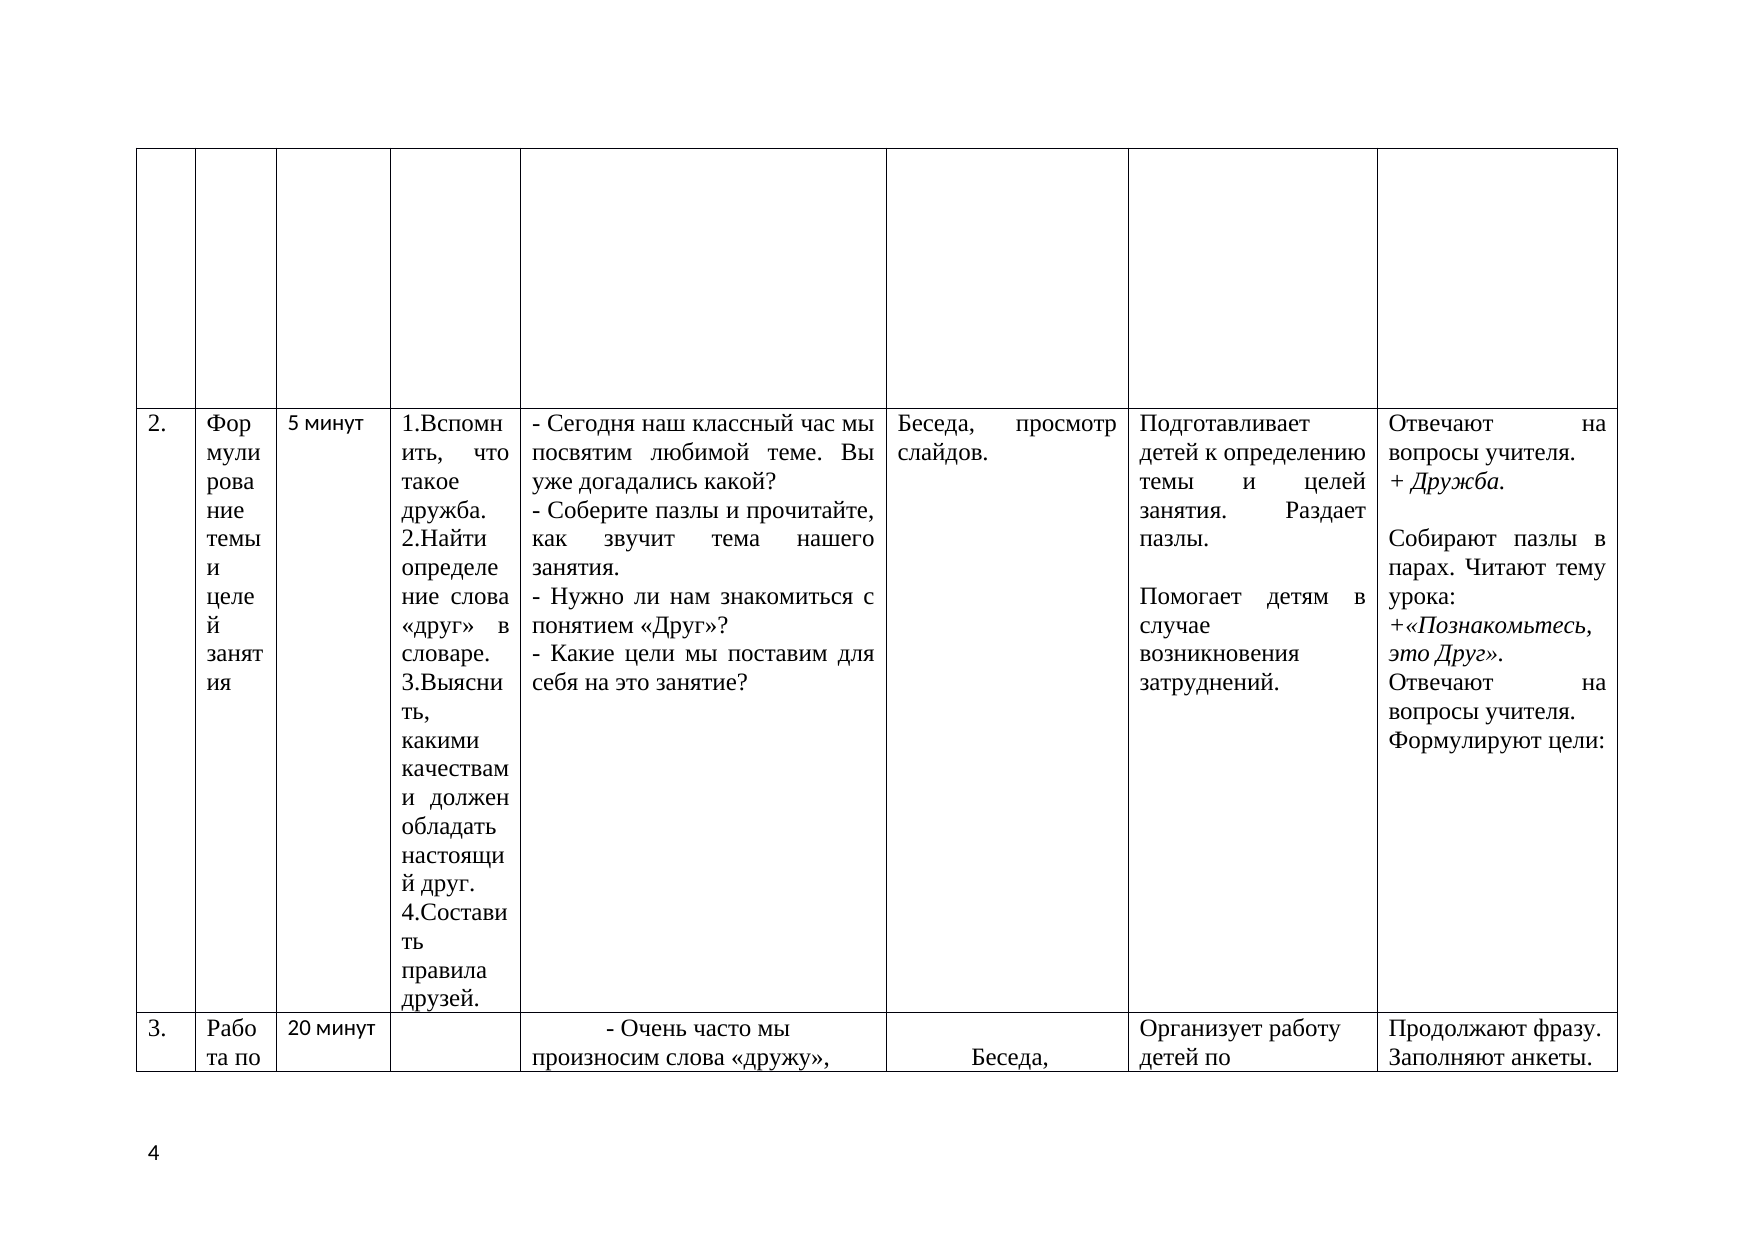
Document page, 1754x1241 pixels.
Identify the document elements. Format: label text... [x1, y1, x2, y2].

table_cell 1.Вспомнить, что такое дружба. 2.Найти определение слова «друг» в словаре. 3.Выяснить, какими качествами должен обладать настоящий друг. 4.Составить правила друзей. [391, 409, 520, 1012]
table_cell Организует работу детей по [1129, 1013, 1377, 1071]
table_cell [391, 1013, 520, 1071]
table_cell 2. [137, 409, 195, 1012]
table_cell [1129, 149, 1377, 407]
table_cell [887, 149, 1128, 407]
table_cell [521, 149, 886, 407]
table_cell [196, 149, 276, 407]
table_cell Беседа, - [887, 1013, 1128, 1071]
table_cell Продолжают фразу. Заполняют анкеты. [1378, 1013, 1617, 1071]
table_cell 3. [137, 1013, 195, 1071]
table_cell 20 минут [277, 1013, 390, 1071]
table_cell [391, 149, 520, 407]
table_cell Формулирование темы и целей занятия [196, 409, 276, 1012]
table_cell [277, 149, 390, 407]
table_cell Подготавливает детей к определению темы и целей занятия. Раздает пазлы. Помогает детям в случае возникновения затруднений. [1129, 409, 1377, 1012]
table_cell - Сегодня наш классный час мы посвятим любимой теме. Вы уже догадались какой? - Соберите пазлы и прочитайте, как звучит тема нашего занятия. - Нужно ли нам знакомиться с понятием «Друг»? - Какие цели мы поставим для себя на это занятие? [521, 409, 886, 1012]
table_cell 5 минут [277, 409, 390, 1012]
table_cell Беседа, просмотр слайдов. [887, 409, 1128, 1012]
table_cell - Очень часто мы произносим слова «дружу», [521, 1013, 886, 1071]
table_cell [137, 149, 195, 407]
table_cell Работа по [196, 1013, 276, 1071]
table_cell Отвечают на вопросы учителя. + Дружба. Собирают пазлы в парах. Читают тему урока: +«Познакомьтесь, это Друг». Отвечают на вопросы учителя. Формулируют цели: [1378, 409, 1617, 1012]
table_cell [1378, 149, 1617, 407]
